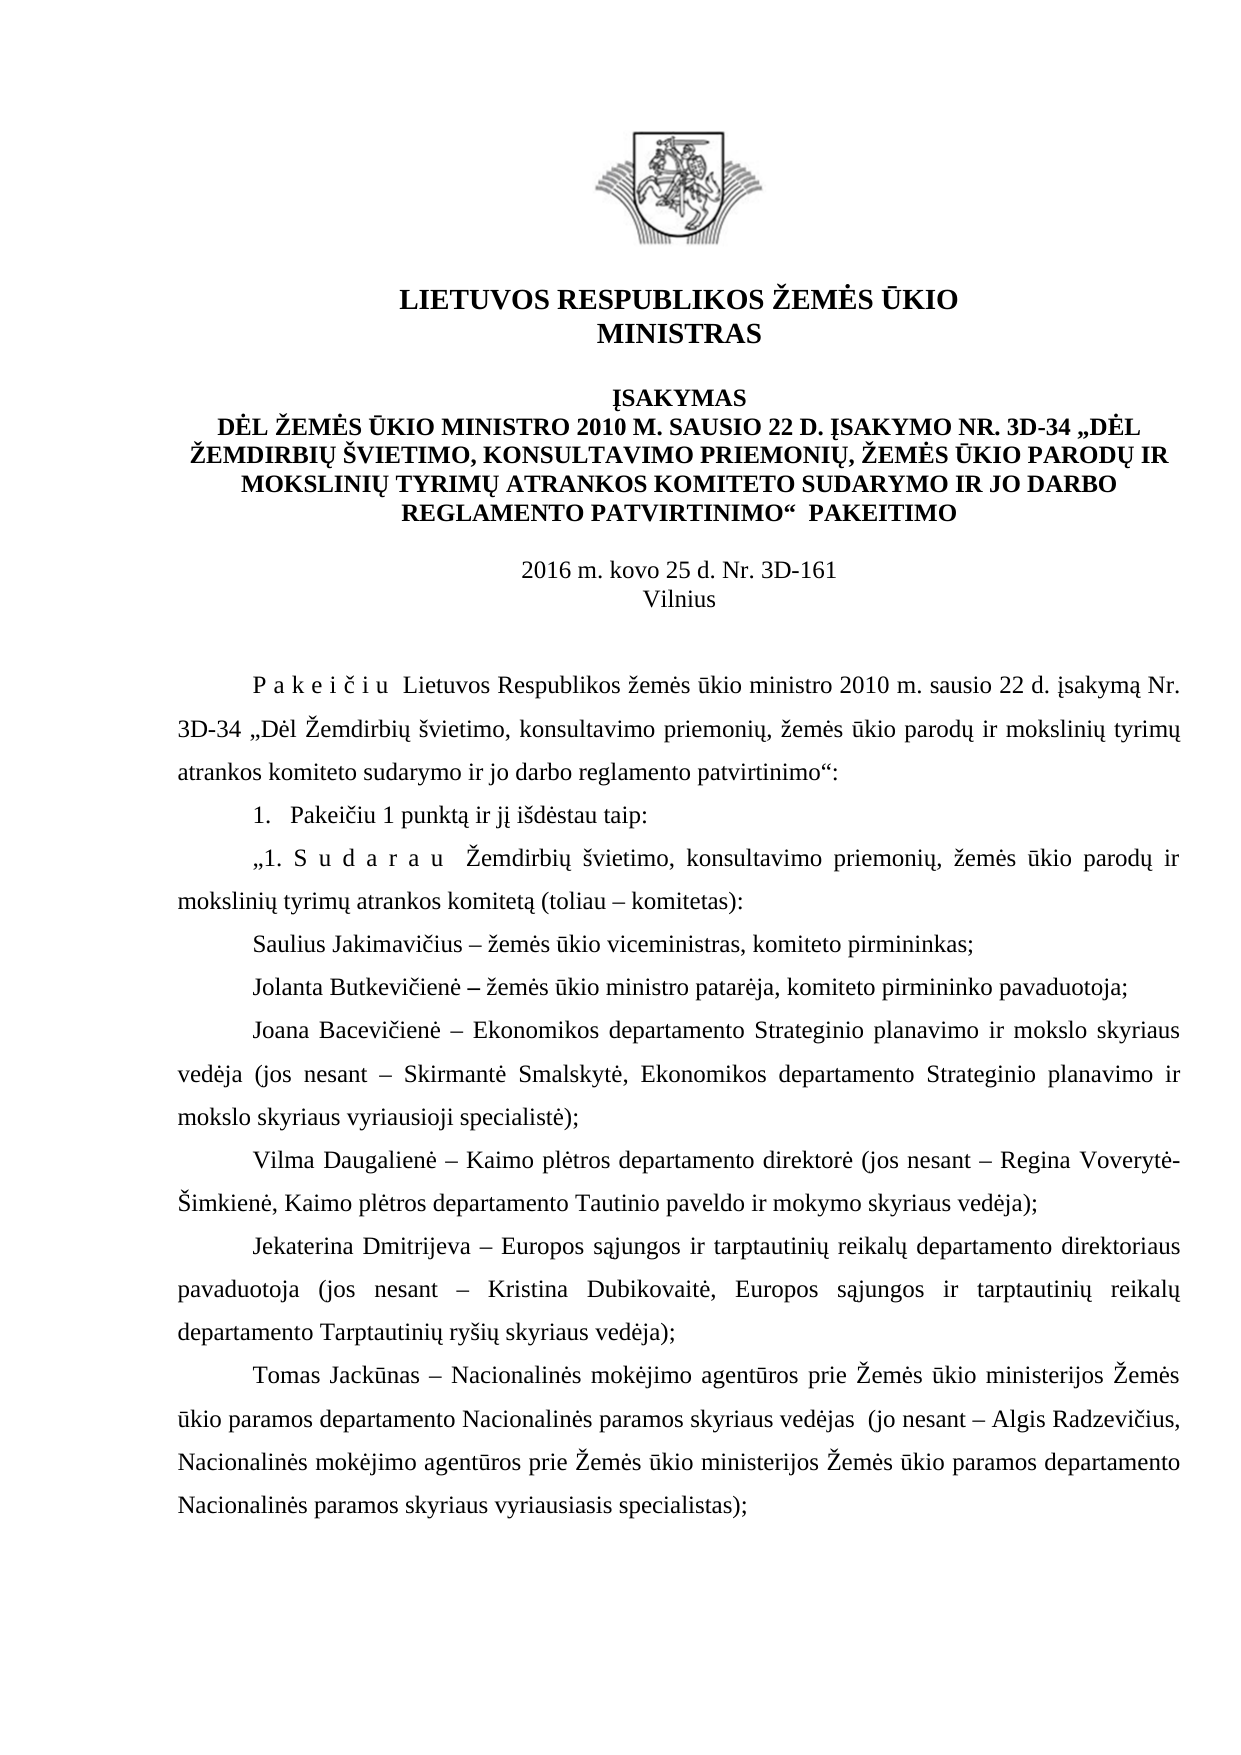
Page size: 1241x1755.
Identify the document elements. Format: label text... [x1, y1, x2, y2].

text Jolanta Butkevičienė – žemės ūkio ministro patarėja, komiteto pirmininko pavaduotoja; [177, 972, 1181, 1001]
text LIETUVOS RESPUBLIKOS ŽEMĖS ŪKIO [177, 282, 1181, 316]
text Tomas Jackūnas – Nacionalinės mokėjimo agentūros prie Žemės ūkio ministerijos Žemės ūkio paramos departamento Nacionalinės paramos skyriaus vedėjas (jo nesant – Algis Radzevičius, Nacionalinės mokėjimo agentūros prie Žemės ūkio ministerijos Žemės ūkio paramos departamento Nacionalinės paramos skyriaus vyriausiasis specialistas); [177, 1361, 1181, 1519]
text Joana Bacevičienė – Ekonomikos departamento Strateginio planavimo ir mokslo skyriaus vedėja (jos nesant – Skirmantė Smalskytė, Ekonomikos departamento Strateginio planavimo ir mokslo skyriaus vyriausioji specialistė); [177, 1016, 1181, 1131]
text 1. Pakeičiu 1 punktą ir jį išdėstau taip: [252, 800, 1181, 829]
text Jekaterina Dmitrijeva – Europos sąjungos ir tarptautinių reikalų departamento direktoriaus pavaduotoja (jos nesant – Kristina Dubikovaitė, Europos sąjungos ir tarptautinių reikalų departamento Tarptautinių ryšių skyriaus vedėja); [177, 1231, 1181, 1346]
text P a k e i č i u Lietuvos Respublikos žemės ūkio ministro 2010 m. sausio 22 d. įsakymą Nr. 3D-34 „Dėl Žemdirbių švietimo, konsultavimo priemonių, žemės ūkio parodų ir mokslinių tyrimų atrankos komiteto sudarymo ir jo darbo reglamento patvirtinimo“: [177, 671, 1181, 786]
text ĮSAKYMAS [177, 383, 1181, 412]
text 2016 m. kovo 25 d. Nr. 3D-161 [177, 556, 1181, 584]
text DĖL ŽEMĖS ŪKIO MINISTRO 2010 M. SAUSIO 22 D. ĮSAKYMO NR. 3D-34 „DĖL ŽEMDIRBIŲ ŠVIETIMO, KONSULTAVIMO PRIEMONIŲ, ŽEMĖS ŪKIO PARODŲ IR MOKSLINIŲ TYRIMŲ ATRANKOS KOMITETO SUDARYMO IR JO DARBO REGLAMENTO PATVIRTINIMO“ PAKEITIMO [177, 412, 1181, 527]
text „1. S u d a r a u Žemdirbių švietimo, konsultavimo priemonių, žemės ūkio parodų ir mokslinių tyrimų atrankos komitetą (toliau – komitetas): [177, 843, 1181, 915]
text Vilma Daugalienė – Kaimo plėtros departamento direktorė (jos nesant – Regina Voverytė-Šimkienė, Kaimo plėtros departamento Tautinio paveldo ir mokymo skyriaus vedėja); [177, 1145, 1181, 1217]
text Vilnius [177, 584, 1181, 613]
text MINISTRAS [177, 316, 1181, 349]
text Saulius Jakimavičius – žemės ūkio viceministras, komiteto pirmininkas; [177, 929, 1181, 958]
